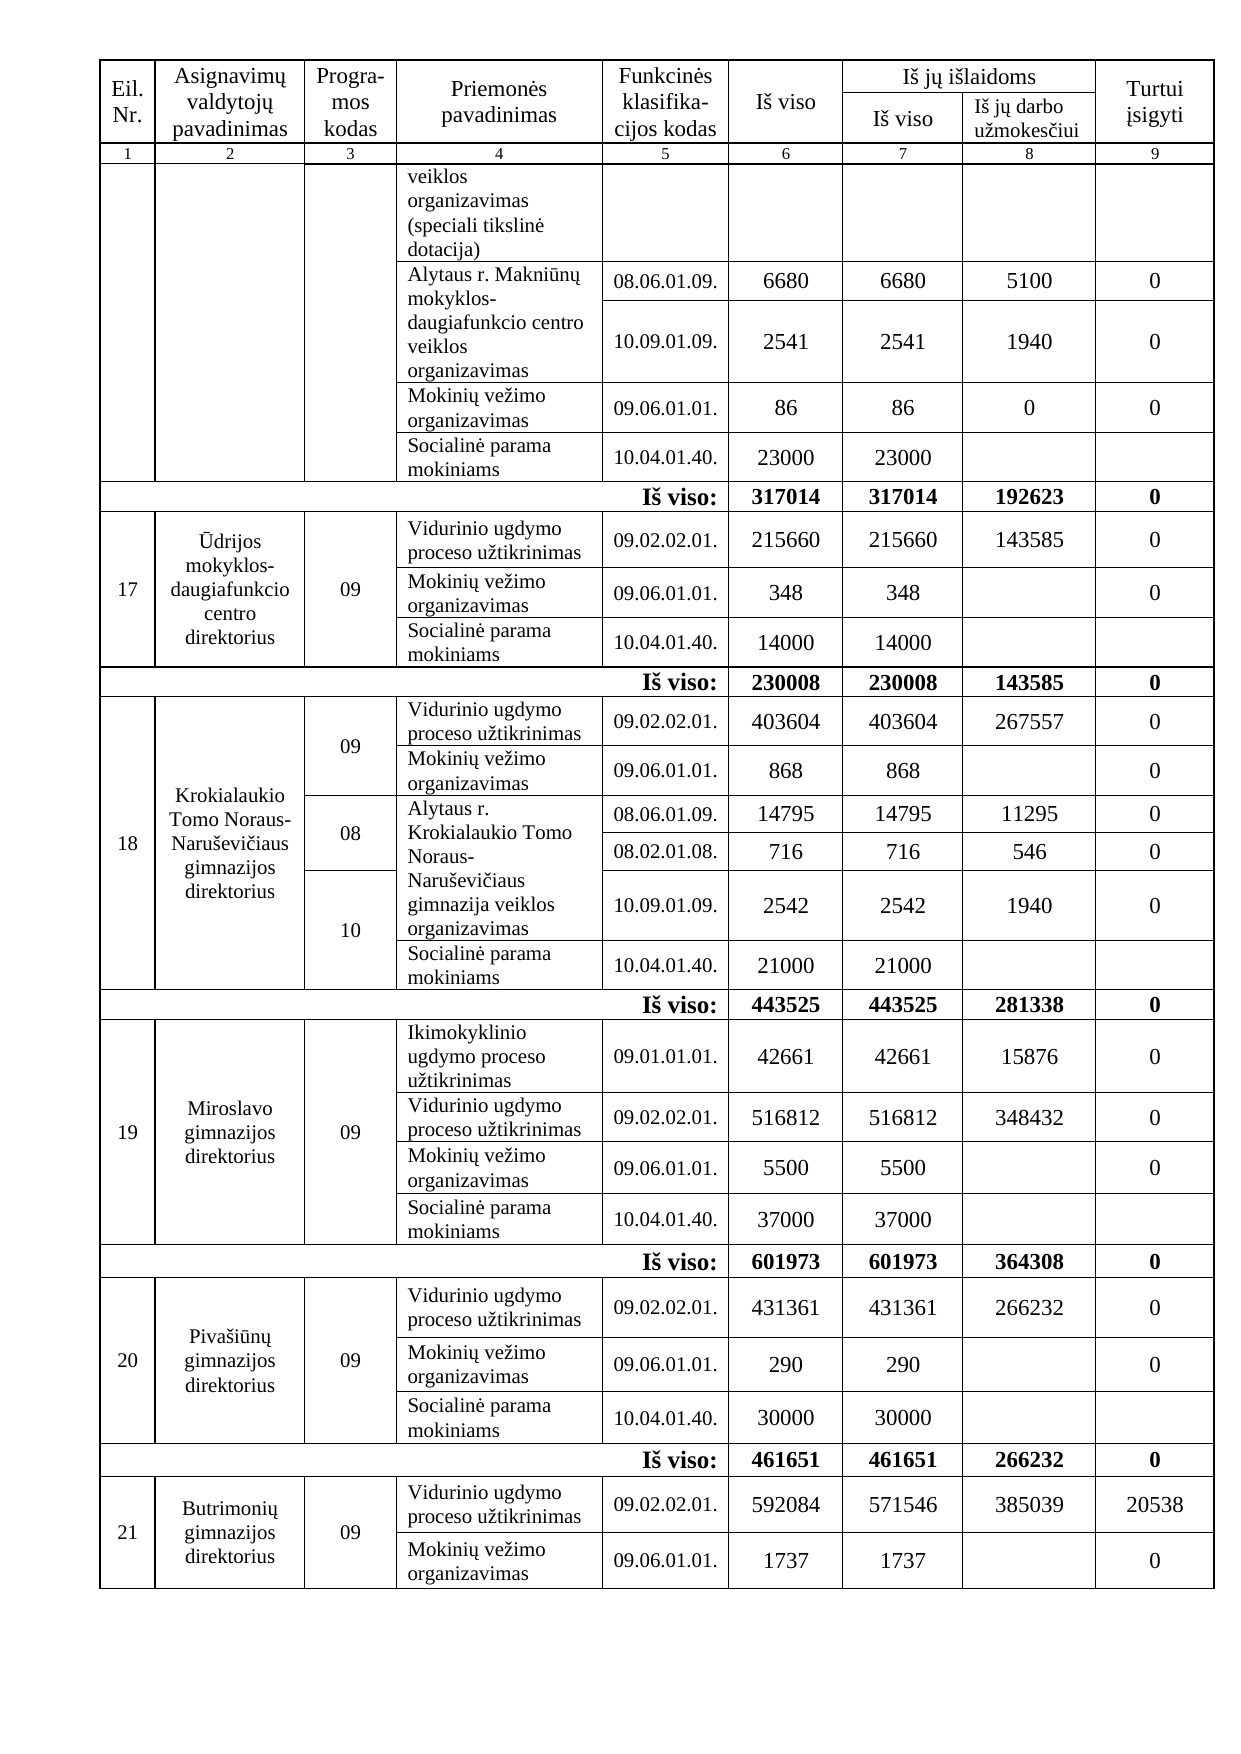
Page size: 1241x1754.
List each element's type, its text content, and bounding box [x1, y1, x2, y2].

table_cell Iš viso: [101, 668, 728, 696]
table_cell 30000 [843, 1392, 962, 1443]
table_cell 0 [1096, 990, 1213, 1019]
table_cell [963, 746, 1095, 794]
table_cell 23000 [843, 433, 962, 481]
table_cell 6 [729, 144, 842, 163]
table_cell [963, 1533, 1095, 1588]
table_header Eil. Nr. [101, 61, 154, 142]
table_cell Mokinių vežimo organizavimas [397, 383, 602, 432]
table_cell Iš viso: [101, 1245, 728, 1277]
table_cell 290 [729, 1338, 842, 1391]
table_cell 0 [1096, 871, 1213, 940]
table_cell 716 [843, 833, 962, 869]
table_cell 9 [1096, 144, 1213, 163]
table_cell 08.06.01.09. [603, 262, 728, 300]
table_cell Ikimokyklinio ugdymo proceso užtikrinimas [397, 1020, 602, 1092]
table_cell 266232 [963, 1444, 1095, 1476]
table_cell [1096, 941, 1213, 989]
table_cell 09.06.01.01. [603, 383, 728, 432]
table_cell Vidurinio ugdymo proceso užtikrinimas [397, 1477, 602, 1532]
table_cell 0 [1096, 1533, 1213, 1588]
table_cell Socialinė parama mokiniams [397, 1194, 602, 1244]
table_cell veiklos organizavimas (speciali tikslinė dotacija) [397, 165, 602, 261]
table_header Iš viso [729, 61, 842, 142]
table_cell 42661 [843, 1020, 962, 1092]
table_cell 10.04.01.40. [603, 941, 728, 989]
table_cell 3 [305, 144, 396, 163]
table_cell [963, 568, 1095, 617]
table_cell Socialinė parama mokiniams [397, 433, 602, 481]
table_cell Iš jų darbo užmokesčiui [963, 93, 1095, 142]
table_cell 09.06.01.01. [603, 1338, 728, 1391]
table_cell 09.06.01.01. [603, 746, 728, 794]
table_cell 14795 [843, 796, 962, 832]
table_header Funkcinės klasifika-cijos kodas [603, 61, 728, 142]
table_cell 431361 [843, 1278, 962, 1337]
table_cell 09 [305, 1278, 396, 1443]
table_cell 143585 [963, 668, 1095, 696]
table_cell 09.06.01.01. [603, 568, 728, 617]
table_cell 601973 [843, 1245, 962, 1277]
table_cell 716 [729, 833, 842, 869]
table_cell 516812 [843, 1093, 962, 1141]
table_cell 0 [963, 383, 1095, 432]
table_cell 516812 [729, 1093, 842, 1141]
table_cell 5100 [963, 262, 1095, 300]
table_cell 0 [1096, 1338, 1213, 1391]
table_cell 18 [101, 697, 154, 989]
table_cell 230008 [843, 668, 962, 696]
table_cell 21000 [843, 941, 962, 989]
table_cell 10.09.01.09. [603, 301, 728, 382]
table_cell 20538 [1096, 1477, 1213, 1532]
table_cell 86 [843, 383, 962, 432]
table_cell [963, 1392, 1095, 1443]
table_header Asignavimų valdytojų pavadinimas [156, 61, 304, 142]
table_cell 10.09.01.09. [603, 871, 728, 940]
table_cell 11295 [963, 796, 1095, 832]
table_cell 09.06.01.01. [603, 1142, 728, 1193]
table_cell 5500 [729, 1142, 842, 1193]
table_cell [603, 165, 728, 261]
table_cell Vidurinio ugdymo proceso užtikrinimas [397, 512, 602, 567]
table_cell 08 [305, 796, 396, 869]
table_cell 09.06.01.01. [603, 1533, 728, 1588]
table_cell Mokinių vežimo organizavimas [397, 1533, 602, 1588]
table_cell 86 [729, 383, 842, 432]
table_cell [963, 433, 1095, 481]
table_cell Alytaus r. Krokialaukio Tomo Noraus-Naruševičiaus gimnazija veiklos organizavimas [397, 796, 602, 940]
table_cell 10 [305, 871, 396, 989]
table_cell 403604 [729, 697, 842, 745]
table_cell 215660 [729, 512, 842, 567]
table_cell 601973 [729, 1245, 842, 1277]
table_cell Ūdrijos mokyklos-daugiafunkcio centro direktorius [156, 512, 304, 666]
table_cell 0 [1096, 746, 1213, 794]
table_cell [1096, 165, 1213, 261]
table_cell [963, 1338, 1095, 1391]
table_cell 443525 [729, 990, 842, 1019]
table_cell 0 [1096, 1444, 1213, 1476]
table_cell 08.06.01.09. [603, 796, 728, 832]
table_cell 0 [1096, 262, 1213, 300]
table_cell [963, 618, 1095, 666]
table_cell [1096, 1194, 1213, 1244]
table_cell 5500 [843, 1142, 962, 1193]
table_cell 15876 [963, 1020, 1095, 1092]
table_cell 1737 [843, 1533, 962, 1588]
table_cell Pivašiūnų gimnazijos direktorius [156, 1278, 304, 1443]
table_cell 14795 [729, 796, 842, 832]
table_cell 10.04.01.40. [603, 1392, 728, 1443]
table_cell 267557 [963, 697, 1095, 745]
table_cell 7 [843, 144, 962, 163]
table_cell 08.02.01.08. [603, 833, 728, 869]
table_cell 348 [729, 568, 842, 617]
table_cell 266232 [963, 1278, 1095, 1337]
table_cell 09 [305, 697, 396, 794]
table_cell Vidurinio ugdymo proceso užtikrinimas [397, 1093, 602, 1141]
table_cell 461651 [729, 1444, 842, 1476]
table_cell 364308 [963, 1245, 1095, 1277]
table_cell 0 [1096, 568, 1213, 617]
table_cell 317014 [843, 482, 962, 511]
table_cell 592084 [729, 1477, 842, 1532]
table_cell 6680 [843, 262, 962, 300]
table_cell 10.04.01.40. [603, 433, 728, 481]
table_cell 868 [729, 746, 842, 794]
table_cell Krokialaukio Tomo Noraus-Naruševičiaus gimnazijos direktorius [156, 697, 304, 989]
table_cell 09.02.02.01. [603, 1278, 728, 1337]
table_cell [843, 165, 962, 261]
table_cell 10.04.01.40. [603, 1194, 728, 1244]
table_cell 546 [963, 833, 1095, 869]
table_cell 21 [101, 1477, 154, 1588]
table_cell 20 [101, 1278, 154, 1443]
table_cell Mokinių vežimo organizavimas [397, 1142, 602, 1193]
table_cell 0 [1096, 1020, 1213, 1092]
table_cell 14000 [729, 618, 842, 666]
table_cell 8 [963, 144, 1095, 163]
table_cell 0 [1096, 697, 1213, 745]
table_cell 1940 [963, 301, 1095, 382]
table_cell Mokinių vežimo organizavimas [397, 1338, 602, 1391]
table_cell 09.02.02.01. [603, 1477, 728, 1532]
table_cell 0 [1096, 482, 1213, 511]
table_cell 192623 [963, 482, 1095, 511]
table_cell 09.01.01.01. [603, 1020, 728, 1092]
table_cell Iš viso [843, 93, 962, 142]
table_cell 23000 [729, 433, 842, 481]
table_cell 6680 [729, 262, 842, 300]
table_cell Iš viso: [101, 1444, 728, 1476]
table_cell 290 [843, 1338, 962, 1391]
table_cell 09.02.02.01. [603, 1093, 728, 1141]
table_cell 0 [1096, 796, 1213, 832]
table_cell 2542 [729, 871, 842, 940]
table_header Iš jų išlaidoms [843, 61, 1095, 92]
table_cell 1 [101, 144, 154, 163]
table_cell 281338 [963, 990, 1095, 1019]
table_cell 0 [1096, 1142, 1213, 1193]
table_cell 0 [1096, 512, 1213, 567]
table_cell 09 [305, 1020, 396, 1244]
table_cell 403604 [843, 697, 962, 745]
table_cell 14000 [843, 618, 962, 666]
table_cell 2541 [729, 301, 842, 382]
table_cell 317014 [729, 482, 842, 511]
table_cell 0 [1096, 1278, 1213, 1337]
table_cell 2542 [843, 871, 962, 940]
table_cell 5 [603, 144, 728, 163]
table_cell 215660 [843, 512, 962, 567]
table_cell 230008 [729, 668, 842, 696]
table_cell 461651 [843, 1444, 962, 1476]
table_cell 0 [1096, 1245, 1213, 1277]
table_cell 17 [101, 512, 154, 666]
table_cell 4 [397, 144, 602, 163]
table_cell [1096, 433, 1213, 481]
table_cell 348432 [963, 1093, 1095, 1141]
table_cell 2541 [843, 301, 962, 382]
table_cell 09 [305, 512, 396, 666]
table_cell Socialinė parama mokiniams [397, 618, 602, 666]
table_cell [101, 164, 154, 481]
table_header Progra-mos kodas [305, 61, 396, 142]
table_cell [963, 941, 1095, 989]
table_cell 30000 [729, 1392, 842, 1443]
table_cell Alytaus r. Makniūnų mokyklos-daugiafunkcio centro veiklos organizavimas [397, 262, 602, 382]
table_cell 431361 [729, 1278, 842, 1337]
table_cell 2 [156, 144, 304, 163]
table_cell Iš viso: [101, 990, 728, 1019]
table_cell Iš viso: [101, 482, 728, 511]
table_cell [1096, 618, 1213, 666]
table_cell 143585 [963, 512, 1095, 567]
table_cell Socialinė parama mokiniams [397, 941, 602, 989]
table_cell Miroslavo gimnazijos direktorius [156, 1020, 304, 1244]
table_cell Butrimonių gimnazijos direktorius [156, 1477, 304, 1588]
table_cell 571546 [843, 1477, 962, 1532]
table_cell Socialinė parama mokiniams [397, 1392, 602, 1443]
table_cell 09.02.02.01. [603, 697, 728, 745]
table_cell [963, 1142, 1095, 1193]
table_cell 0 [1096, 301, 1213, 382]
table_cell 0 [1096, 383, 1213, 432]
table_header Turtui įsigyti [1096, 61, 1213, 142]
table_cell Vidurinio ugdymo proceso užtikrinimas [397, 1278, 602, 1337]
table_cell 42661 [729, 1020, 842, 1092]
table_cell Vidurinio ugdymo proceso užtikrinimas [397, 697, 602, 745]
table_cell 09 [305, 1477, 396, 1588]
table_cell [963, 165, 1095, 261]
table_cell 19 [101, 1020, 154, 1244]
table_cell 0 [1096, 833, 1213, 869]
table_cell Mokinių vežimo organizavimas [397, 746, 602, 794]
table_cell 37000 [843, 1194, 962, 1244]
table_cell 0 [1096, 1093, 1213, 1141]
table_cell Mokinių vežimo organizavimas [397, 568, 602, 617]
table_header Priemonės pavadinimas [397, 61, 602, 142]
table_cell [963, 1194, 1095, 1244]
table_cell 10.04.01.40. [603, 618, 728, 666]
table_cell [305, 165, 396, 481]
table_cell [156, 164, 304, 481]
table_cell 443525 [843, 990, 962, 1019]
table_cell 385039 [963, 1477, 1095, 1532]
table_cell 0 [1096, 668, 1213, 696]
table_cell 21000 [729, 941, 842, 989]
table_cell 37000 [729, 1194, 842, 1244]
table_cell [729, 165, 842, 261]
table_cell 868 [843, 746, 962, 794]
table_cell 348 [843, 568, 962, 617]
table_cell 1940 [963, 871, 1095, 940]
table_cell [1096, 1392, 1213, 1443]
table_cell 09.02.02.01. [603, 512, 728, 567]
table_cell 1737 [729, 1533, 842, 1588]
